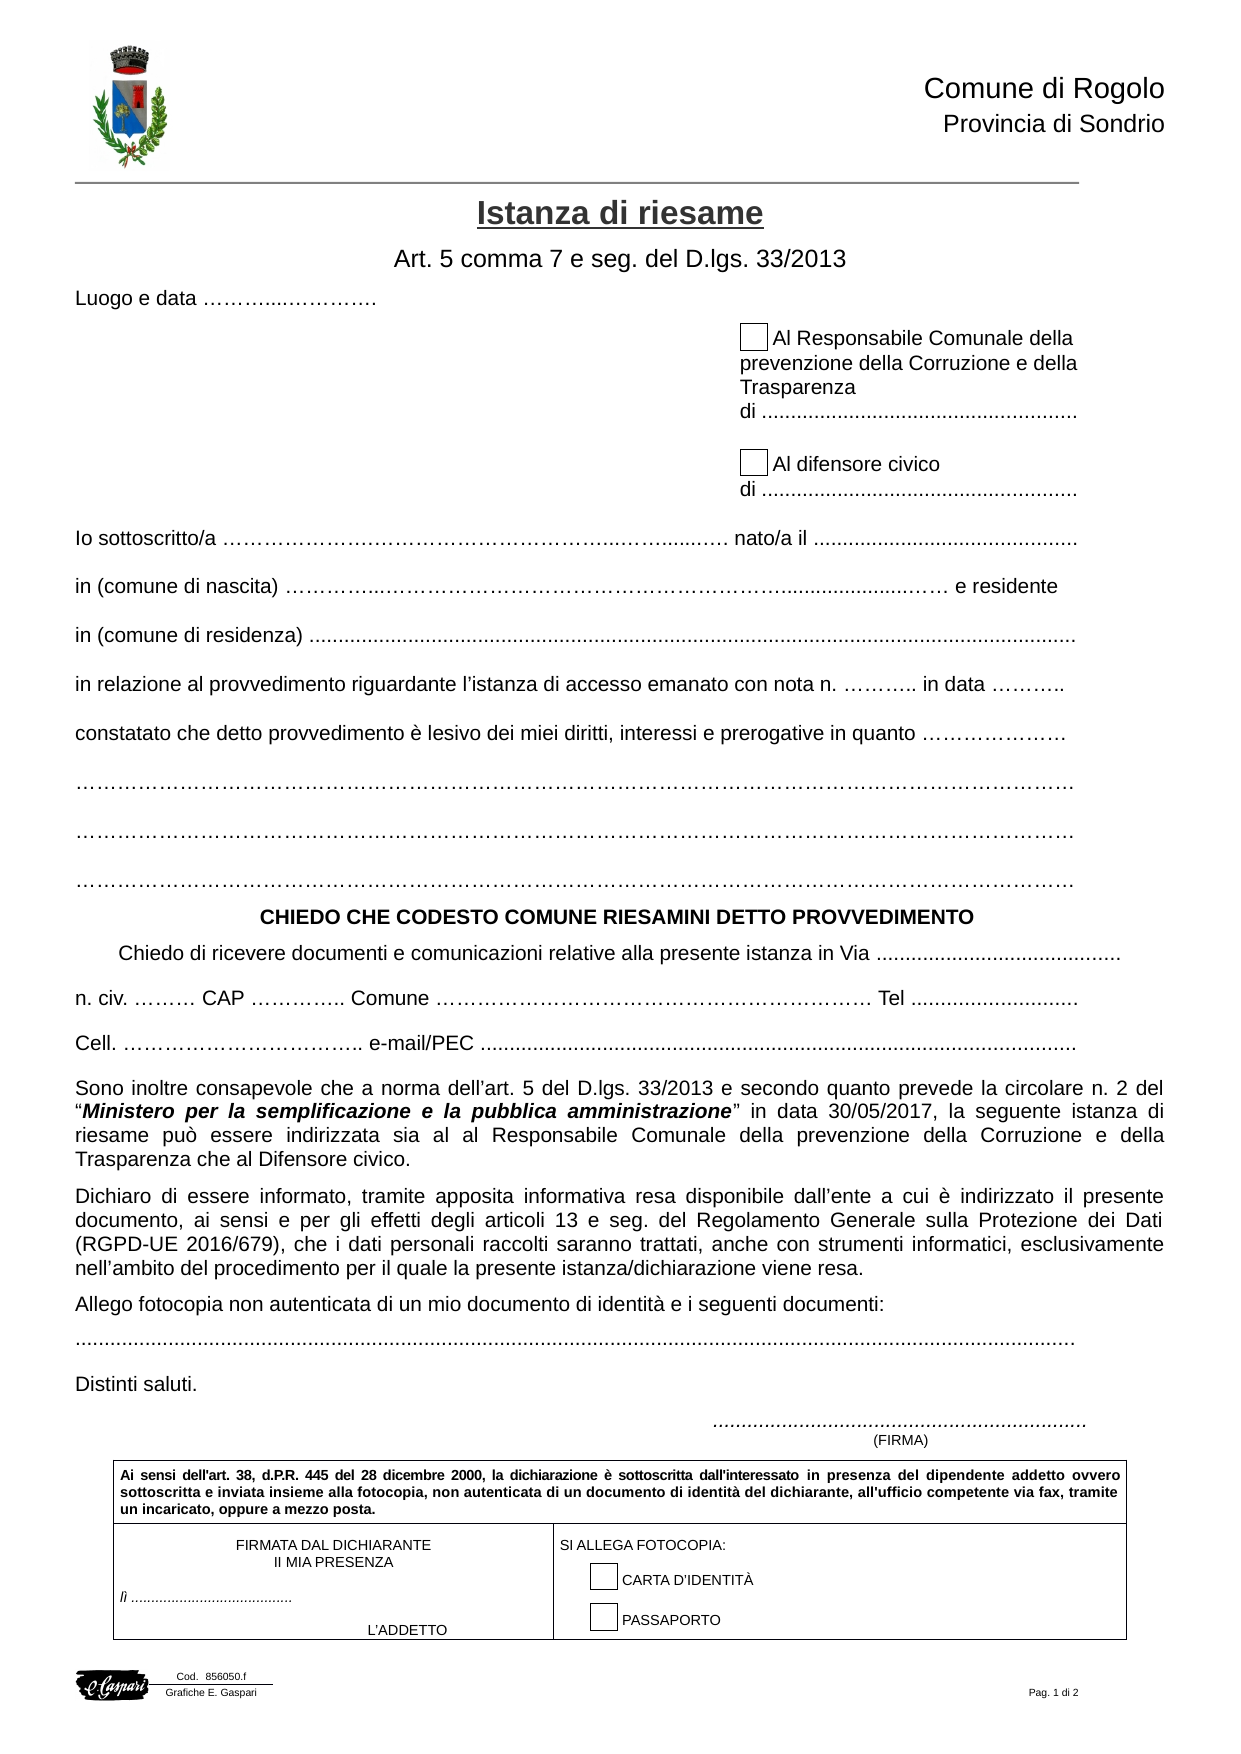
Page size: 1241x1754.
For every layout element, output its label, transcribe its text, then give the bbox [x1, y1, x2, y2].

subtitle Istanza di riesame [75, 193, 1165, 232]
table_cell SI ALLEGA FOTOCOPIA: CARTA D’IDENTITÀ PASSAPORTO [554, 1524, 1126, 1639]
picture [79, 40, 181, 172]
text constatato che detto provvedimento è lesivo dei miei diritti, interessi e prerogative in quanto ………………… [75, 721, 1165, 745]
text Provincia di Sondrio [181, 109, 1165, 138]
text Luogo e data ………....…………. [75, 286, 1165, 309]
text CHIEDO CHE CODESTO COMUNE RIESAMINI DETTO PROVVEDIMENTO [75, 904, 1165, 928]
text ……………………………………………………………………………………………………………………………… [75, 819, 1165, 843]
text Al Responsabile Comunale della prevenzione della Corruzione e della Trasparenza [739, 322, 1165, 399]
text n. civ. ……… CAP ………….. Comune ……………………………………………………… Tel [75, 986, 1165, 1010]
table_header Ai sensi dell'art. 38, d.P.R. 445 del 28 dicembre 2000, la dichiarazione è sottoscritta dall'interessato in presenza del dipendente addetto ovvero sottoscritta e inviata insieme alla fotocopia, non autenticata di un documento di identità del dichiarante, all'ufficio competente via fax, tramite un incaricato, oppure a mezzo posta. [114, 1461, 1126, 1523]
text ................................................................. [636, 1408, 1165, 1432]
text Sono inoltre consapevole che a norma dell’art. 5 del D.lgs. 33/2013 e secondo quanto prevede la circolare n. 2 del “Ministero per la semplificazione e la pubblica amministrazione” in data 30/05/2017, la seguente istanza di riesame può essere indirizzata sia al al Responsabile Comunale della prevenzione della Corruzione e della Trasparenza che al Difensore civico. [75, 1075, 1165, 1171]
text in (comune di nascita) …………...…………………………………………………......................…… e residente [75, 574, 1165, 598]
text Dichiaro di essere informato, tramite apposita informativa resa disponibile dall’ente a cui è indirizzato il presente documento, ai sensi e per gli effetti degli articoli 13 e seg. del Regolamento Generale sulla Protezione dei Dati (RGPD-UE 2016/679), che i dati personali raccolti saranno trattati, anche con strumenti informatici, esclusivamente nell’ambito del procedimento per il quale la presente istanza/dichiarazione viene resa. [75, 1184, 1165, 1279]
text Io sottoscritto/a ………………….……………………………...…….......…. nato/a il [75, 525, 1165, 549]
text Allego fotocopia non autenticata di un mio documento di identità e i seguenti documenti: [75, 1292, 1165, 1316]
text di [739, 399, 1165, 423]
text Distinti saluti. [75, 1372, 1165, 1396]
text di [739, 476, 1165, 500]
text Al difensore civico [739, 448, 1165, 476]
text in relazione al provvedimento riguardante l’istanza di accesso emanato con nota n. ……….. in data ……….. [75, 672, 1165, 696]
text Comune di Rogolo [181, 71, 1165, 104]
text Art. 5 comma 7 e seg. del D.lgs. 33/2013 [75, 244, 1165, 273]
text ……………………………………………………………………………………………………………………………… [75, 868, 1165, 892]
text (FIRMA) [636, 1432, 1165, 1449]
text Cell. …………………………….. e-mail/PEC [75, 1031, 1165, 1054]
text Chiedo di ricevere documenti e comunicazioni relative alla presente istanza in Via [75, 941, 1165, 965]
picture [75, 1669, 149, 1701]
text in (comune di residenza) [75, 623, 1165, 647]
table_cell FIRMATA DAL DICHIARANTE II MIA PRESENZA lì ........................................ L’ADDETTO [114, 1524, 553, 1639]
text ……………………………………………………………………………………………………………………………… [75, 770, 1165, 794]
